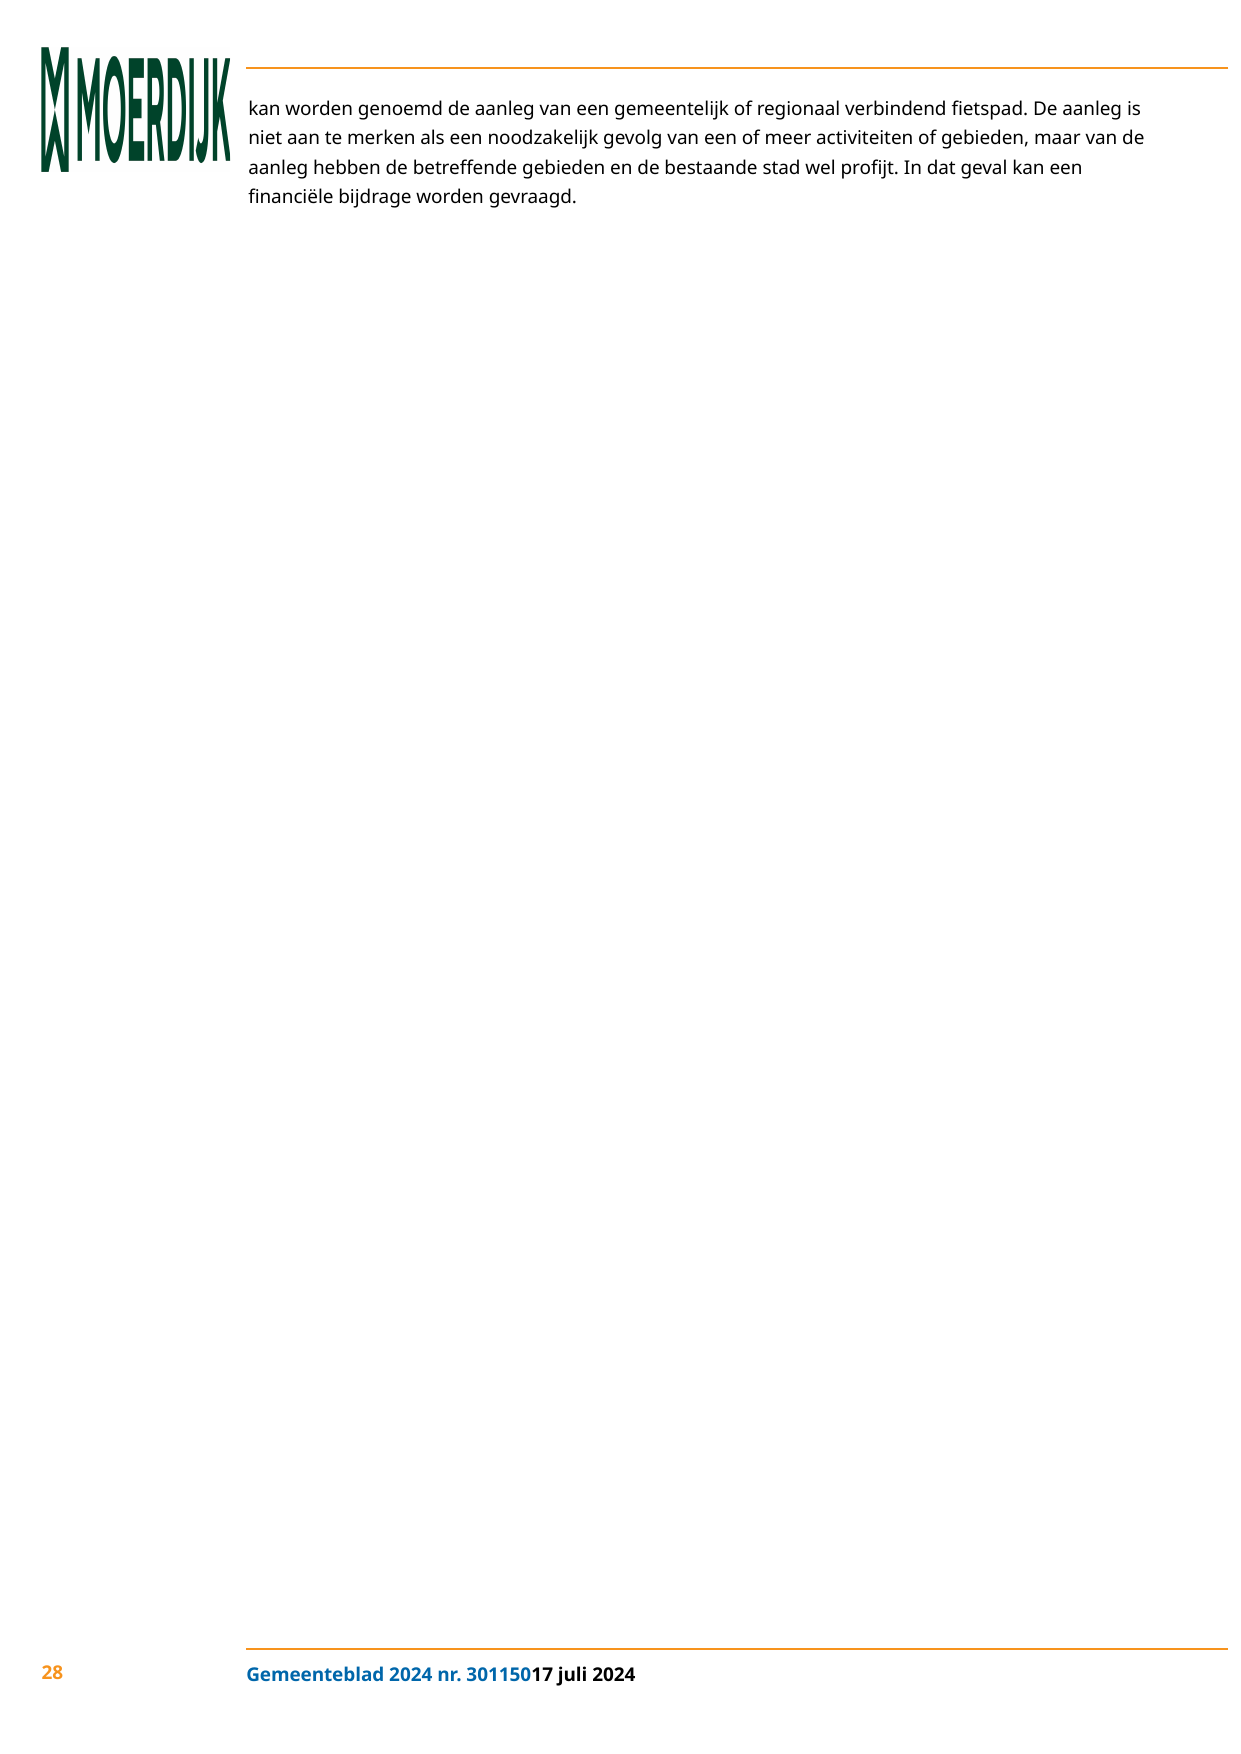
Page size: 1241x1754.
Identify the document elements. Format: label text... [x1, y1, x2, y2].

text kan worden genoemd de aanleg van een gemeentelijk of regionaal verbindend fietspad. De aanleg is niet aan te merken als een noodzakelijk gevolg van een of meer activiteiten of gebieden, maar van de aanleg hebben de betreffende gebieden en de bestaande stad wel profijt. In dat geval kan een financiële bijdrage worden gevraagd. [248, 95, 1152, 209]
picture [41, 47, 231, 172]
